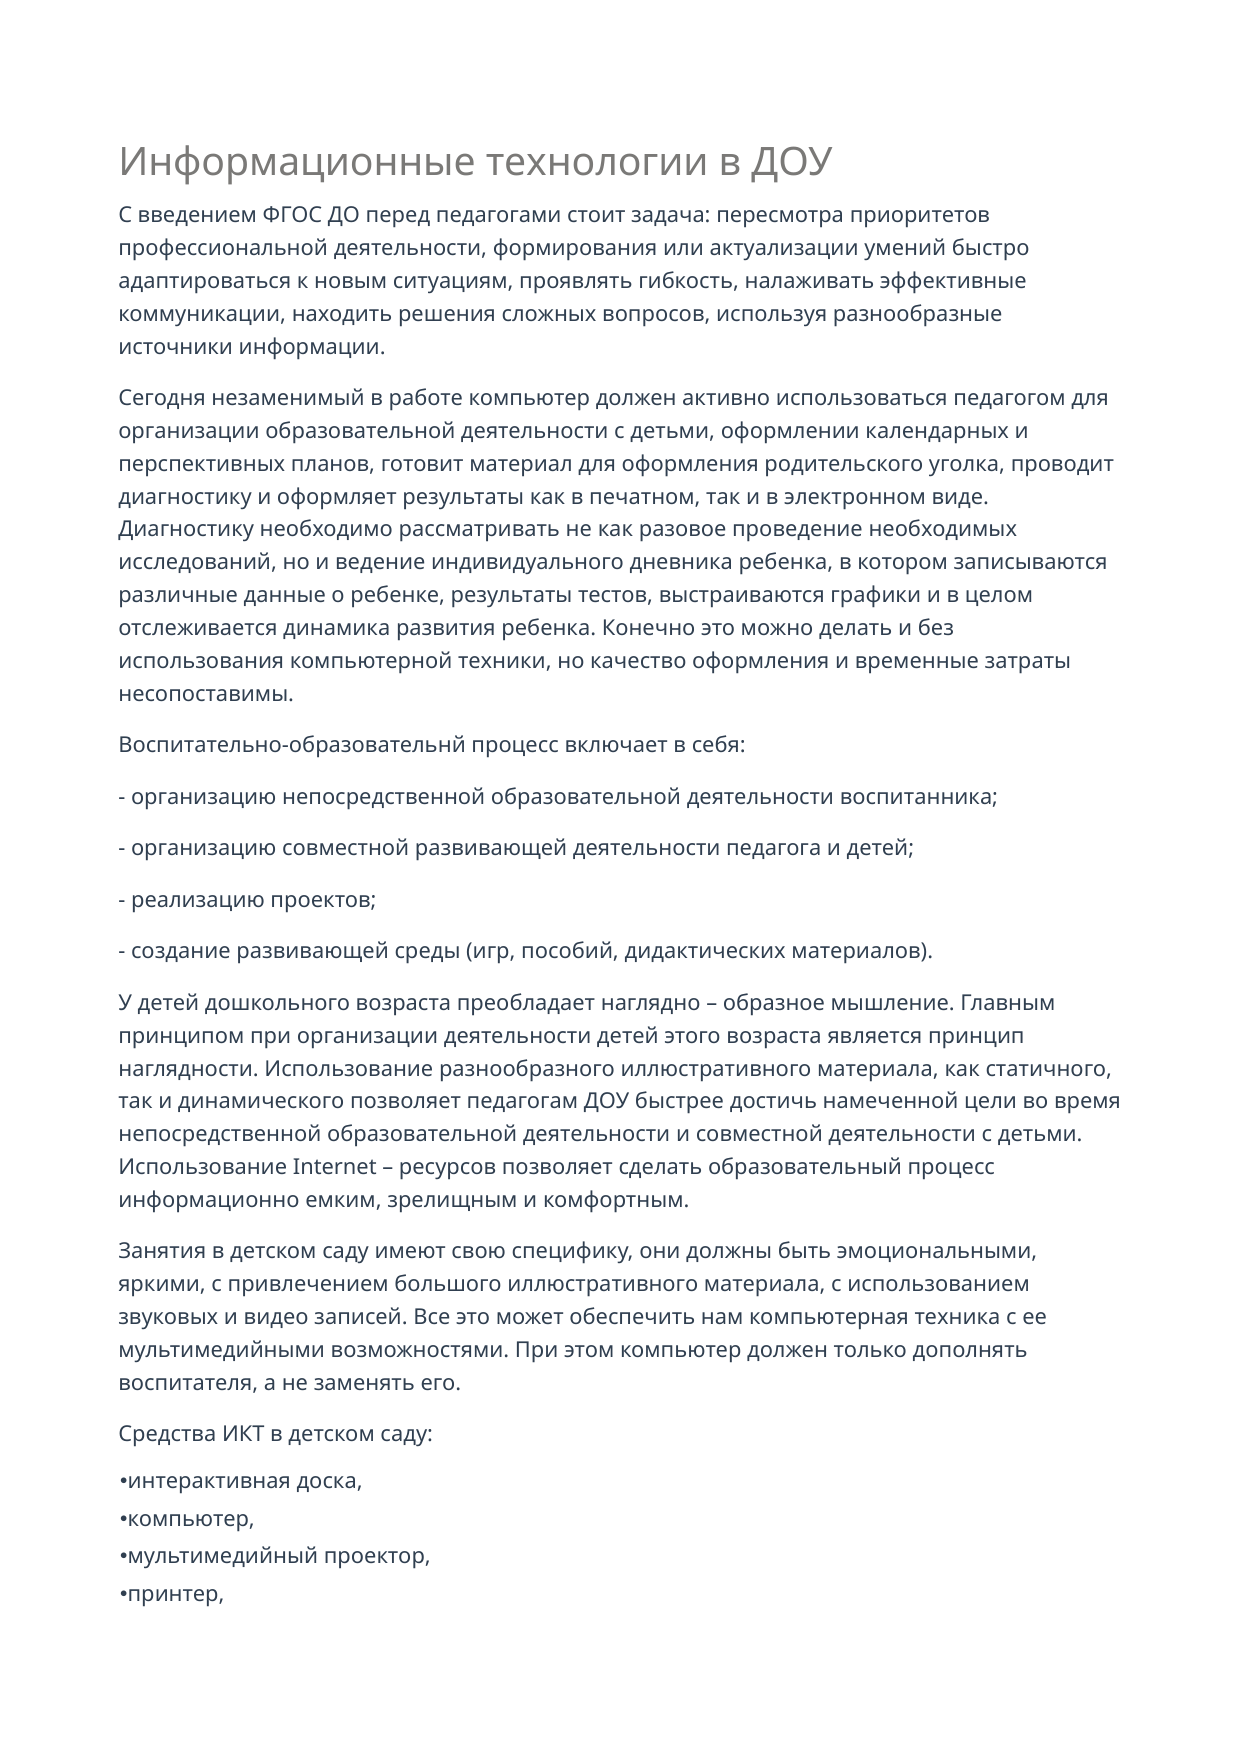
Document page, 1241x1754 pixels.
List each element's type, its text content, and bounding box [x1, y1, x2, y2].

text Занятия в детском саду имеют свою специфику, они должны быть эмоциональными, яркими, с привлечением большого иллюстративного материала, с использованием звуковых и видео записей. Все это может обеспечить нам компьютерная техника с ее мультимедийными возможностями. При этом компьютер должен только дополнять воспитателя, а не заменять его. [118, 1232, 1122, 1396]
text Средства ИКТ в детском саду: [118, 1415, 1122, 1448]
subtitle Информационные технологии в ДОУ [118, 134, 1122, 187]
text Сегодня незаменимый в работе компьютер должен активно использоваться педагогом для организации образовательной деятельности с детьми, оформлении календарных и перспективных планов, готовит материал для оформления родительского уголка, проводит диагностику и оформляет результаты как в печатном, так и в электронном виде. Диагностику необходимо рассматривать не как разовое проведение необходимых исследований, но и ведение индивидуального дневника ребенка, в котором записываются различные данные о ребенке, результаты тестов, выстраиваются графики и в целом отслеживается динамика развития ребенка. Конечно это можно делать и без использования компьютерной техники, но качество оформления и временные затраты несопоставимы. [118, 379, 1122, 707]
list интерактивная доска, [118, 1462, 1122, 1495]
text - организацию совместной развивающей деятельности педагога и детей; [118, 829, 1122, 862]
text Воспитательно-образовательнй процесс включает в себя: [118, 726, 1122, 759]
list компьютер, [118, 1499, 1122, 1532]
list принтер, [118, 1574, 1122, 1607]
list мультимедийный проектор, [118, 1537, 1122, 1570]
text - реализацию проектов; [118, 881, 1122, 913]
text У детей дошкольного возраста преобладает наглядно – образное мышление. Главным принципом при организации деятельности детей этого возраста является принцип наглядности. Использование разнообразного иллюстративного материала, как статичного, так и динамического позволяет педагогам ДОУ быстрее достичь намеченной цели во время непосредственной образовательной деятельности и совместной деятельности с детьми. Использование Internet – ресурсов позволяет сделать образовательный процесс информационно емким, зрелищным и комфортным. [118, 984, 1122, 1213]
text C введением ФГОС ДО перед педагогами стоит задача: пересмотра приоритетов профессиональной деятельности, формирования или актуализации умений быстро адаптироваться к новым ситуациям, проявлять гибкость, налаживать эффективные коммуникации, находить решения сложных вопросов, используя разнообразные источники информации. [118, 196, 1122, 360]
text - организацию непосредственной образовательной деятельности воспитанника; [118, 778, 1122, 810]
text - создание развивающей среды (игр, пособий, дидактических материалов). [118, 932, 1122, 965]
